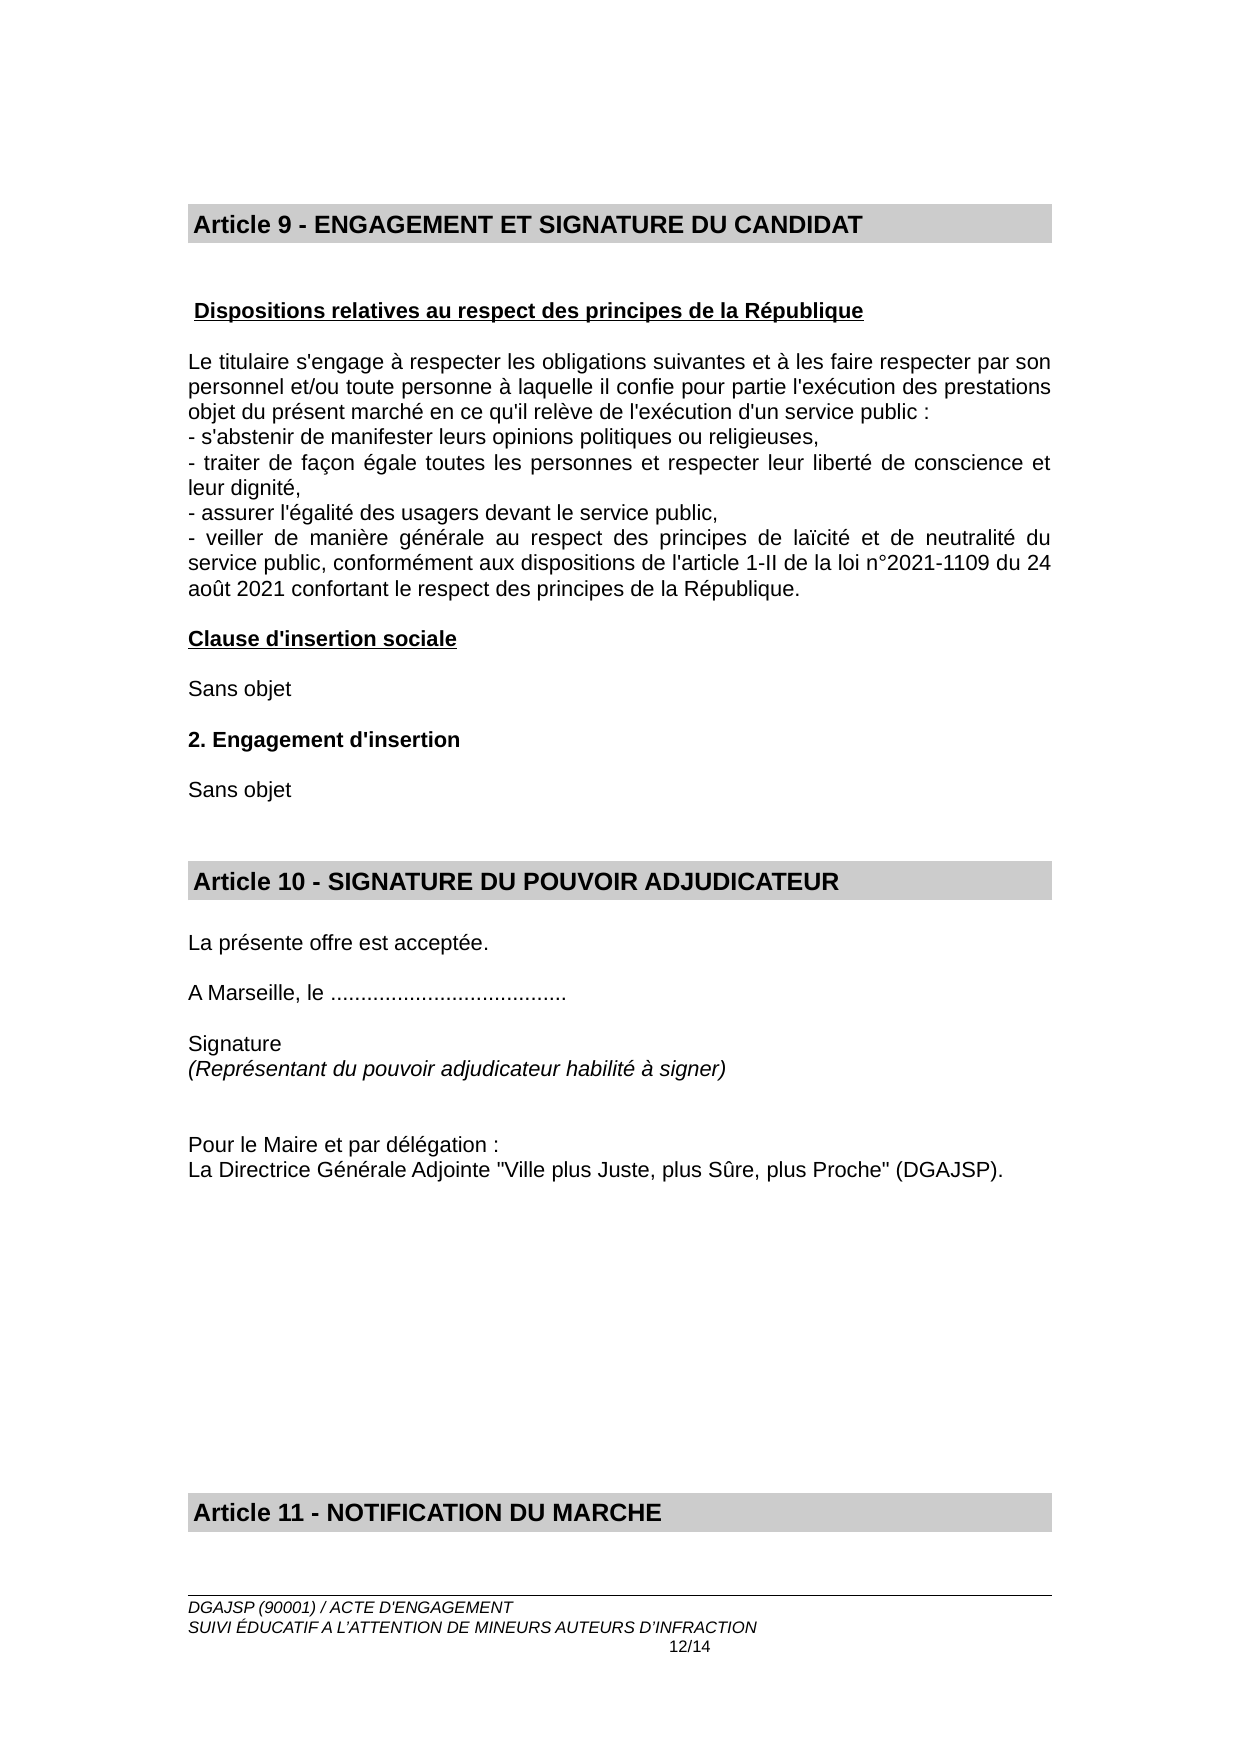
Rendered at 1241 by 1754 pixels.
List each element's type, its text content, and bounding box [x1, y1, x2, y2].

text Le titulaire s'engage à respecter les obligations suivantes et à les faire respecter par son personnel et/ou toute personne à laquelle il confie pour partie l'exécution des prestations objet du présent marché en ce qu'il relève de l'exécution d'un service public : [188, 349, 1052, 424]
subtitle SIGNATURE DU POUVOIR ADJUDICATEUR [190, 864, 1050, 898]
text 2. Engagement d'insertion [188, 727, 1052, 752]
text Pour le Maire et par délégation : [188, 1132, 1052, 1157]
text La présente offre est acceptée. [188, 930, 1052, 955]
text - assurer l'égalité des usagers devant le service public, [188, 500, 1052, 525]
text (Représentant du pouvoir adjudicateur habilité à signer) [188, 1056, 1052, 1081]
text A Marseille, le ....................................... [188, 980, 1052, 1006]
text - s'abstenir de manifester leurs opinions politiques ou religieuses, [188, 424, 1052, 449]
subtitle NOTIFICATION DU MARCHE [190, 1495, 1050, 1530]
text Clause d'insertion sociale [188, 626, 1052, 651]
text Sans objet [188, 777, 1052, 802]
text - veiller de manière générale au respect des principes de laïcité et de neutralité du service public, conformément aux dispositions de l'article 1-II de la loi n°2021-1109 du 24 août 2021 confortant le respect des principes de la République. [188, 525, 1052, 601]
text Sans objet [188, 676, 1052, 702]
subtitle ENGAGEMENT ET SIGNATURE DU CANDIDAT [190, 207, 1050, 241]
text Dispositions relatives au respect des principes de la République [188, 298, 1052, 323]
text - traiter de façon égale toutes les personnes et respecter leur liberté de conscience et leur dignité, [188, 449, 1052, 500]
text Signature [188, 1031, 1052, 1056]
text La Directrice Générale Adjointe "Ville plus Juste, plus Sûre, plus Proche" (DGAJSP). [188, 1157, 1052, 1182]
